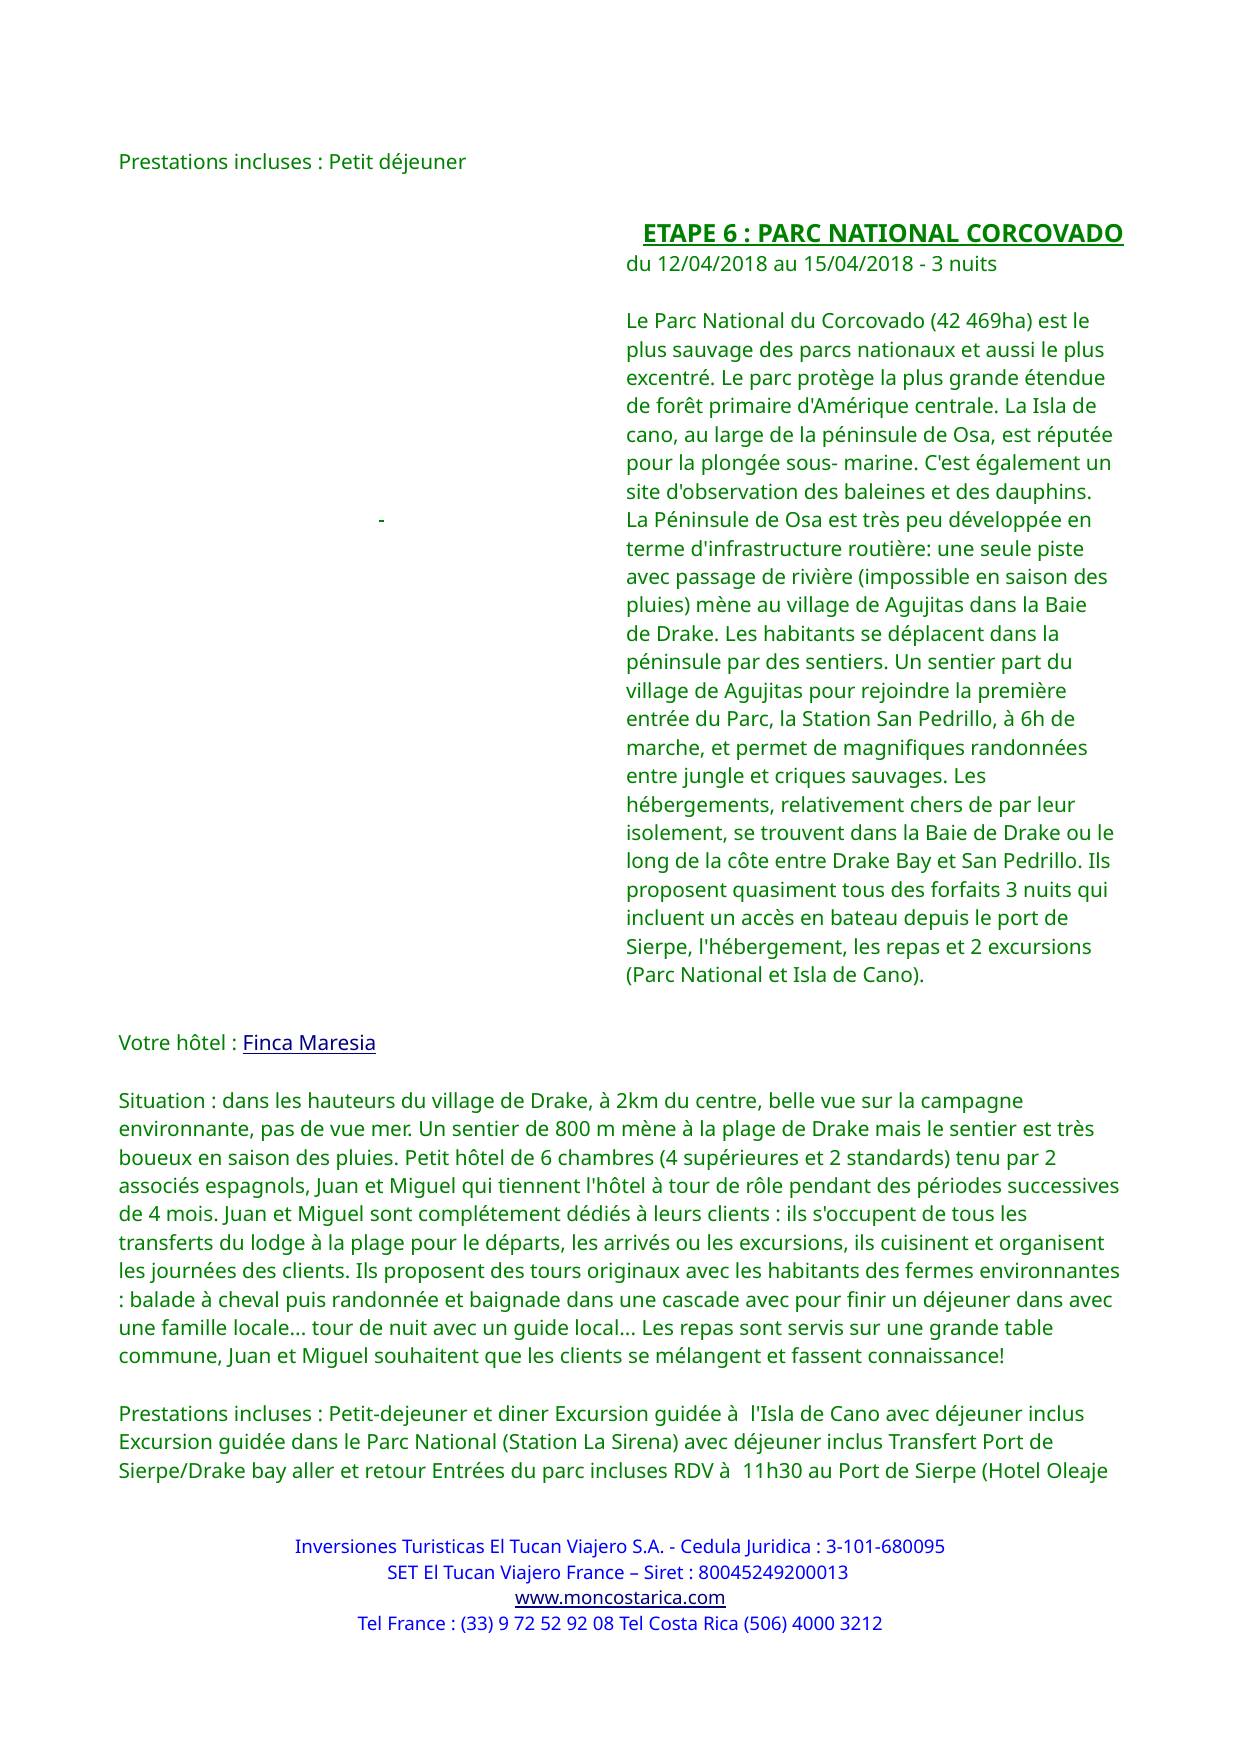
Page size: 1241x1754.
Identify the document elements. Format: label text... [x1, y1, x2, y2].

text Votre hôtel : Finca Maresia [118, 1028, 1122, 1057]
text Prestations incluses : Petit-dejeuner et diner Excursion guidée à l'Isla de Cano avec déjeuner inclus Excursion guidée dans le Parc National (Station La Sirena) avec déjeuner inclus Transfert Port de Sierpe/Drake bay aller et retour Entrées du parc incluses RDV à 11h30 au Port de Sierpe (Hotel Oleaje [118, 1399, 1122, 1484]
text Prestations incluses : Petit déjeuner [118, 147, 1122, 176]
text Situation : dans les hauteurs du village de Drake, à 2km du centre, belle vue sur la campagne environnante, pas de vue mer. Un sentier de 800 m mène à la plage de Drake mais le sentier est très boueux en saison des pluies. Petit hôtel de 6 chambres (4 supérieures et 2 standards) tenu par 2 associés espagnols, Juan et Miguel qui tiennent l'hôtel à tour de rôle pendant des périodes successives de 4 mois. Juan et Miguel sont complétement dédiés à leurs clients : ils s'occupent de tous les transferts du lodge à la plage pour le départs, les arrivés ou les excursions, ils cuisinent et organisent les journées des clients. Ils proposent des tours originaux avec les habitants des fermes environnantes : balade à cheval puis randonnée et baignade dans une cascade avec pour finir un déjeuner dans avec une famille locale... tour de nuit avec un guide local... Les repas sont servis sur une grande table commune, Juan et Miguel souhaitent que les clients se mélangent et fassent connaissance! [118, 1086, 1122, 1370]
table_header [118, 210, 620, 994]
table_header ETAPE 6 : PARC NATIONAL CORCOVADO du 12/04/2018 au 15/04/2018 - 3 nuits Le Parc National du Corcovado (42 469ha) est le plus sauvage des parcs nationaux et aussi le plus excentré. Le parc protège la plus grande étendue de forêt primaire d'Amérique centrale. La Isla de cano, au large de la péninsule de Osa, est réputée pour la plongée sous- marine. C'est également un site d'observation des baleines et des dauphins. La Péninsule de Osa est très peu développée en terme d'infrastructure routière: une seule piste avec passage de rivière (impossible en saison des pluies) mène au village de Agujitas dans la Baie de Drake. Les habitants se déplacent dans la péninsule par des sentiers. Un sentier part du village de Agujitas pour rejoindre la première entrée du Parc, la Station San Pedrillo, à 6h de marche, et permet de magnifiques randonnées entre jungle et criques sauvages. Les hébergements, relativement chers de par leur isolement, se trouvent dans la Baie de Drake ou le long de la côte entre Drake Bay et San Pedrillo. Ils proposent quasiment tous des forfaits 3 nuits qui incluent un accès en bateau depuis le port de Sierpe, l'hébergement, les repas et 2 excursions (Parc National et Isla de Cano). [620, 210, 1122, 994]
